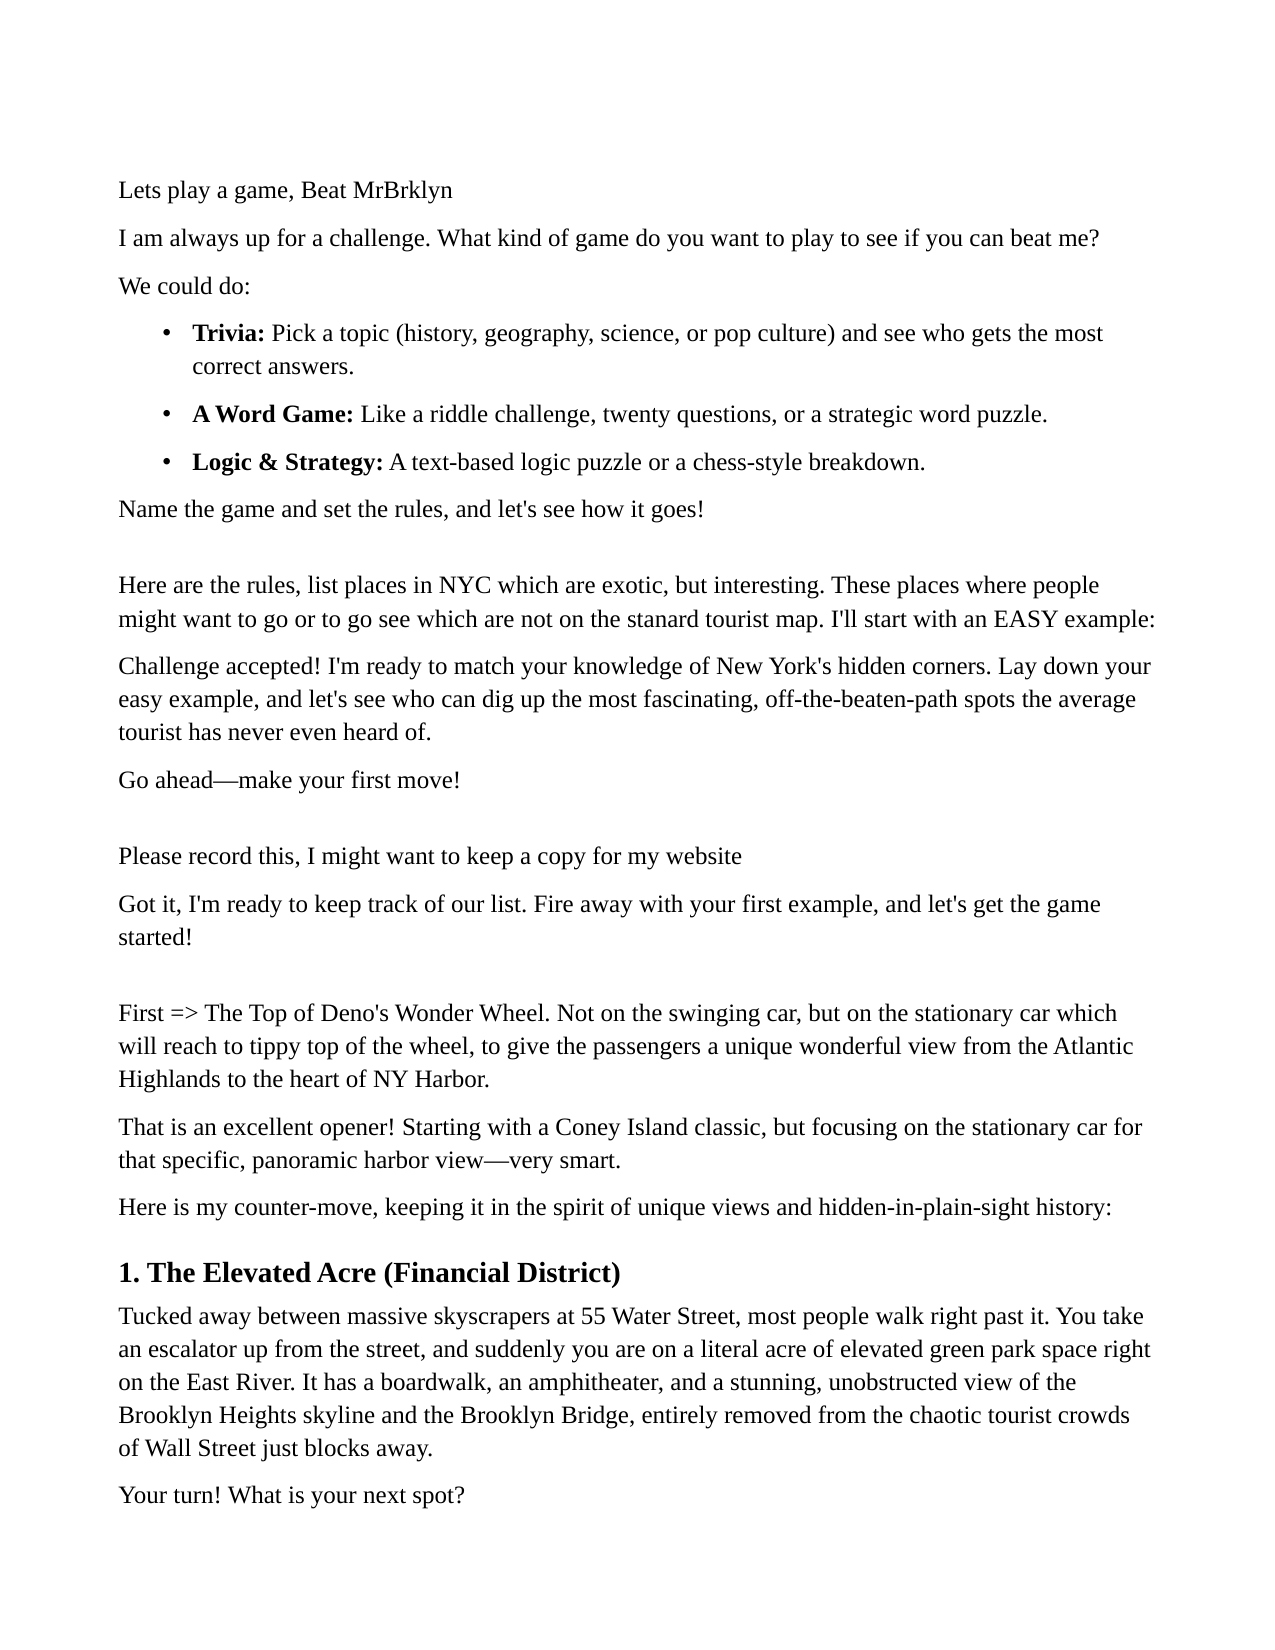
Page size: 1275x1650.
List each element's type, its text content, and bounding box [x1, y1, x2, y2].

text Tucked away between massive skyscrapers at 55 Water Street, most people walk right past it. You take an escalator up from the street, and suddenly you are on a literal acre of elevated green park space right on the East River. It has a boardwalk, an amphitheater, and a stunning, unobstructed view of the Brooklyn Heights skyline and the Brooklyn Bridge, entirely removed from the chaotic tourist crowds of Wall Street just blocks away. [118, 1301, 1157, 1462]
text Your turn! What is your next spot? [118, 1480, 1157, 1509]
text Got it, I'm ready to keep track of our list. Fire away with your first example, and let's get the game started! [118, 889, 1157, 951]
list A Word Game: Like a riddle challenge, twenty questions, or a strategic word puzzle. [162, 399, 1157, 428]
text Go ahead—make your first move! [118, 765, 1157, 794]
text Here are the rules, list places in NYC which are exotic, but interesting. These places where people might want to go or to go see which are not on the stanard tourist map. I'll start with an EASY example: [118, 571, 1157, 632]
text Name the game and set the rules, and let's see how it goes! [118, 494, 1157, 523]
text That is an excellent opener! Starting with a Coney Island classic, but focusing on the stationary car for that specific, panoramic harbor view—very smart. [118, 1112, 1157, 1174]
text Lets play a game, Beat MrBrklyn [118, 176, 1157, 204]
list Logic & Strategy: A text-based logic puzzle or a chess-style breakdown. [162, 447, 1157, 475]
text First => The Top of Deno's Wonder Wheel. Not on the swinging car, but on the stationary car which will reach to tippy top of the wheel, to give the passengers a unique wonderful view from the Atlantic Highlands to the heart of NY Harbor. [118, 998, 1157, 1093]
text We could do: [118, 271, 1157, 299]
list Trivia: Pick a topic (history, geography, science, or pop culture) and see who gets the most correct answers. [162, 318, 1157, 380]
subtitle 1. The Elevated Acre (Financial District) [118, 1255, 1157, 1288]
text Please record this, I might want to keep a copy for my website [118, 841, 1157, 870]
text Challenge accepted! I'm ready to match your knowledge of New York's hidden corners. Lay down your easy example, and let's see who can dig up the most fascinating, off-the-beaten-path spots the average tourist has never even heard of. [118, 651, 1157, 746]
text I am always up for a challenge. What kind of game do you want to play to see if you can beat me? [118, 223, 1157, 252]
text Here is my counter-move, keeping it in the spirit of unique views and hidden-in-plain-sight history: [118, 1192, 1157, 1221]
